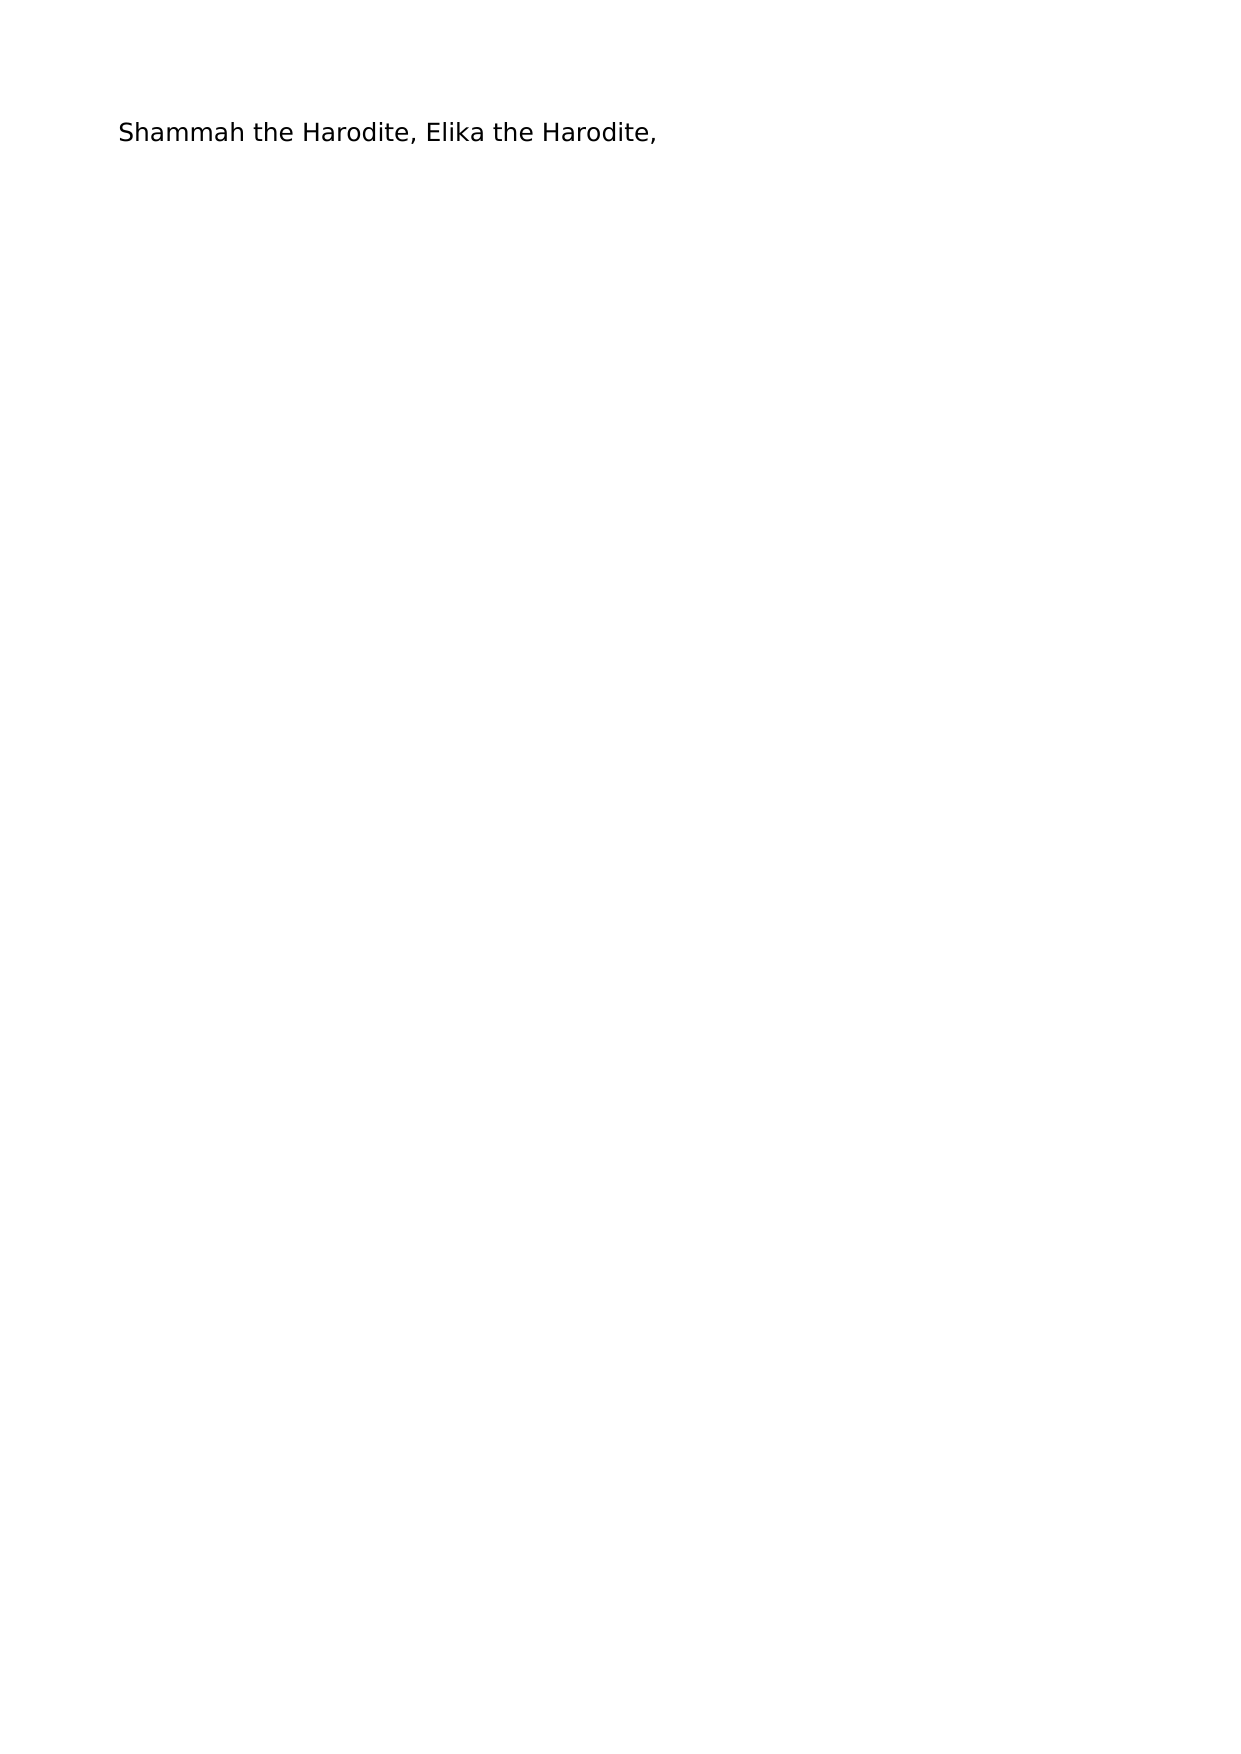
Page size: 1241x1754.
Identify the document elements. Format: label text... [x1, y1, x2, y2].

text Shammah the Harodite, Elika the Harodite, [118, 118, 1122, 147]
